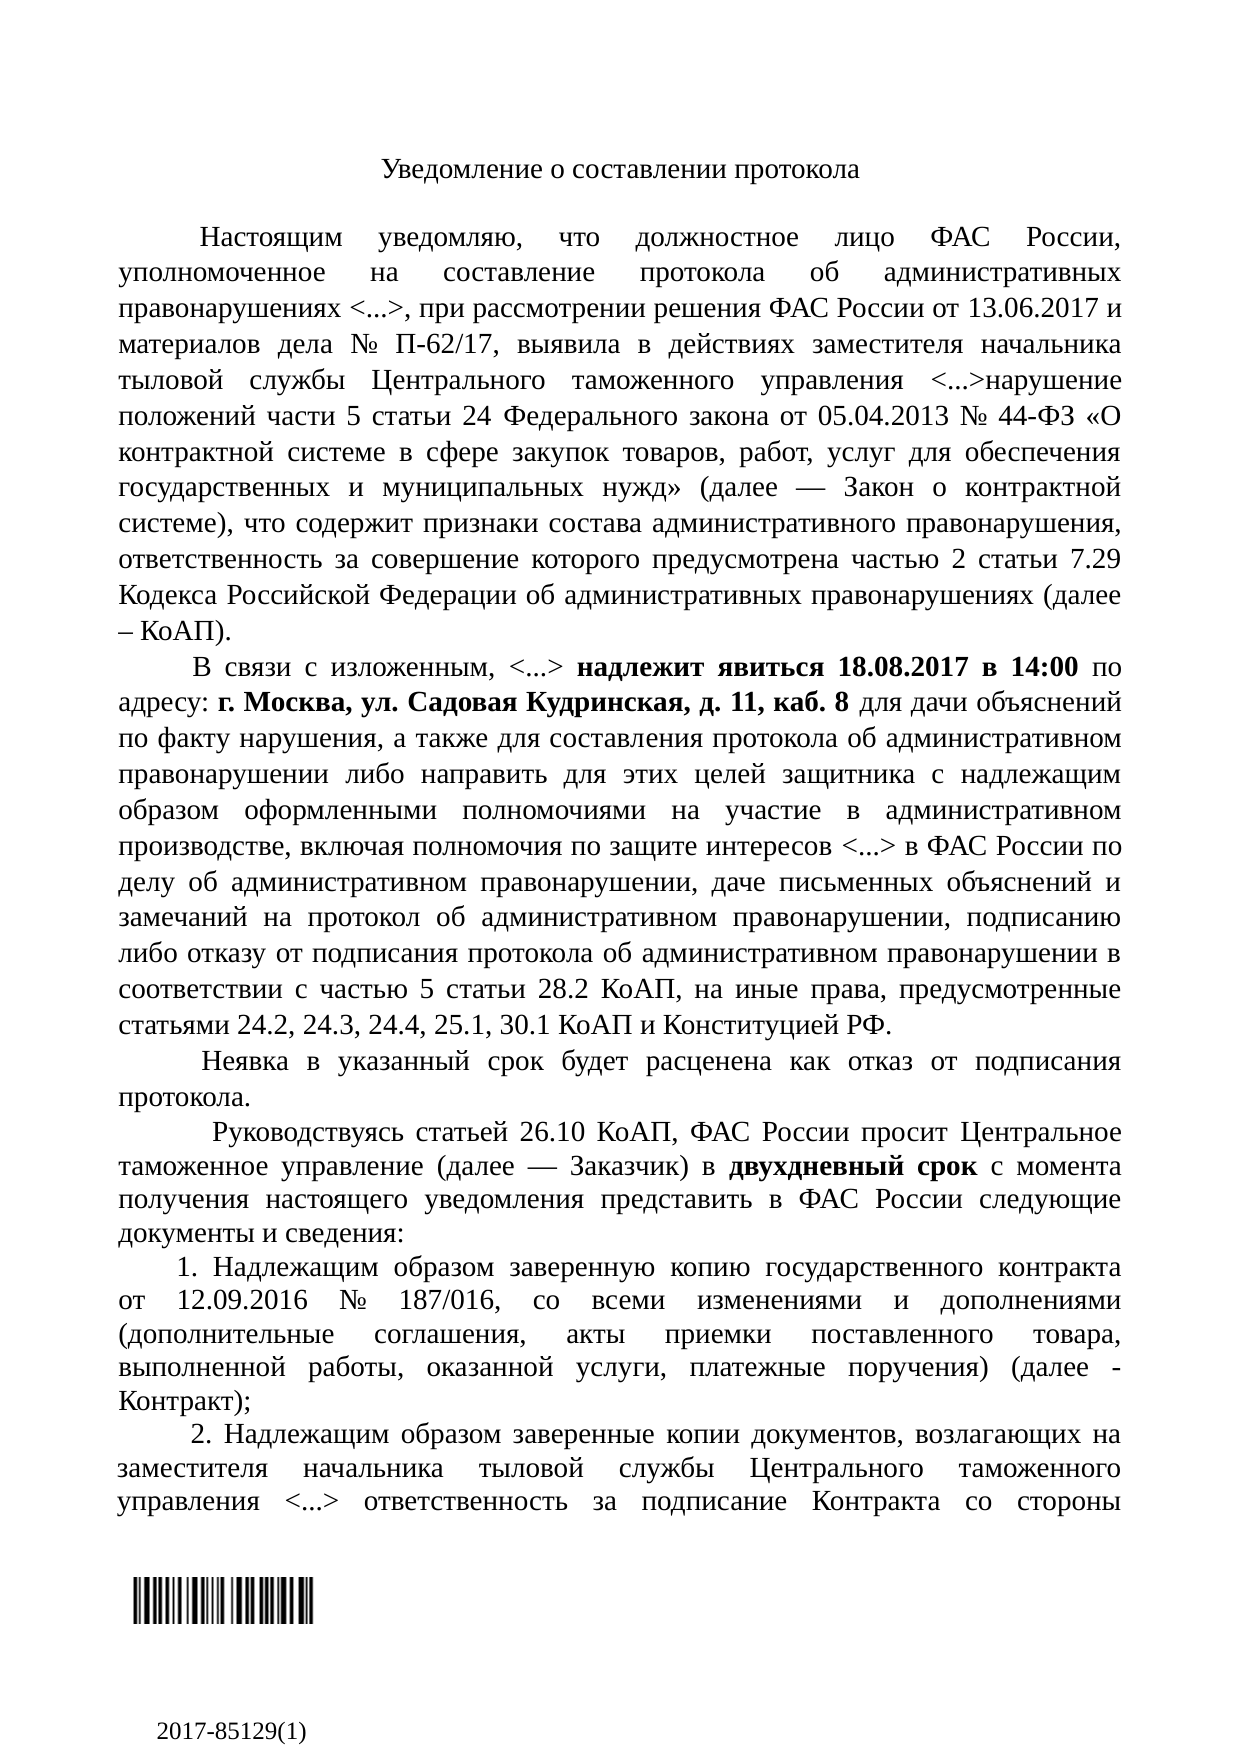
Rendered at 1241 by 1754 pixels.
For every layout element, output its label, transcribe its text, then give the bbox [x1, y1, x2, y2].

text Руководствуясь статьей 26.10 КоАП, ФАС России просит Центральное таможенное управление (далее — Заказчик) в двухдневный срок с момента получения настоящего уведомления представить в ФАС России следующие документы и сведения: [118, 1114, 1122, 1249]
text Неявка в указанный срок будет расценена как отказ от подписания протокола. [118, 1043, 1122, 1112]
text 2. Надлежащим образом заверенные копии документов, возлагающих на заместителя начальника тыловой службы Центрального таможенного управления <...> ответственность за подписание Контракта со стороны [117, 1416, 1122, 1517]
text В связи с изложенным, <...> надлежит явиться 18.08.2017 в 14:00 по адресу: г. Москва, ул. Садовая Кудринская, д. 11, каб. 8 для дачи объяснений по факту нарушения, а также для составления протокола об административном правонарушении либо направить для этих целей защитника с надлежащим образом оформленными полномочиями на участие в административном производстве, включая полномочия по защите интересов <...> в ФАС России по делу об административном правонарушении, даче письменных объяснений и замечаний на протокол об административном правонарушении, подписанию либо отказу от подписания протокола об административном правонарушении в соответствии с частью 5 статьи 28.2 КоАП, на иные права, предусмотренные статьями 24.2, 24.3, 24.4, 25.1, 30.1 КоАП и Конституцией РФ. [118, 649, 1122, 1041]
text Уведомление о составлении протокола [118, 152, 1122, 185]
text 1. Надлежащим образом заверенную копию государственного контракта от 12.09.2016 № 187/016, со всеми изменениями и дополнениями (дополнительные соглашения, акты приемки поставленного товара, выполненной работы, оказанной услуги, платежные поручения) (далее - Контракт); [118, 1249, 1122, 1416]
picture [118, 1577, 331, 1624]
text Настоящим уведомляю, что должностное лицо ФАС России, уполномоченное на составление протокола об административных правонарушениях <...>, при рассмотрении решения ФАС России от 13.06.2017 и материалов дела № П-62/17, выявила в действиях заместителя начальника тыловой службы Центрального таможенного управления <...>нарушение положений части 5 статьи 24 Федерального закона от 05.04.2013 № 44-ФЗ «О контрактной системе в сфере закупок товаров, работ, услуг для обеспечения государственных и муниципальных нужд» (далее — Закон о контрактной системе), что содержит признаки состава административного правонарушения, ответственность за совершение которого предусмотрена частью 2 статьи 7.29 Кодекса Российской Федерации об административных правонарушениях (далее – КоАП). [118, 219, 1122, 646]
